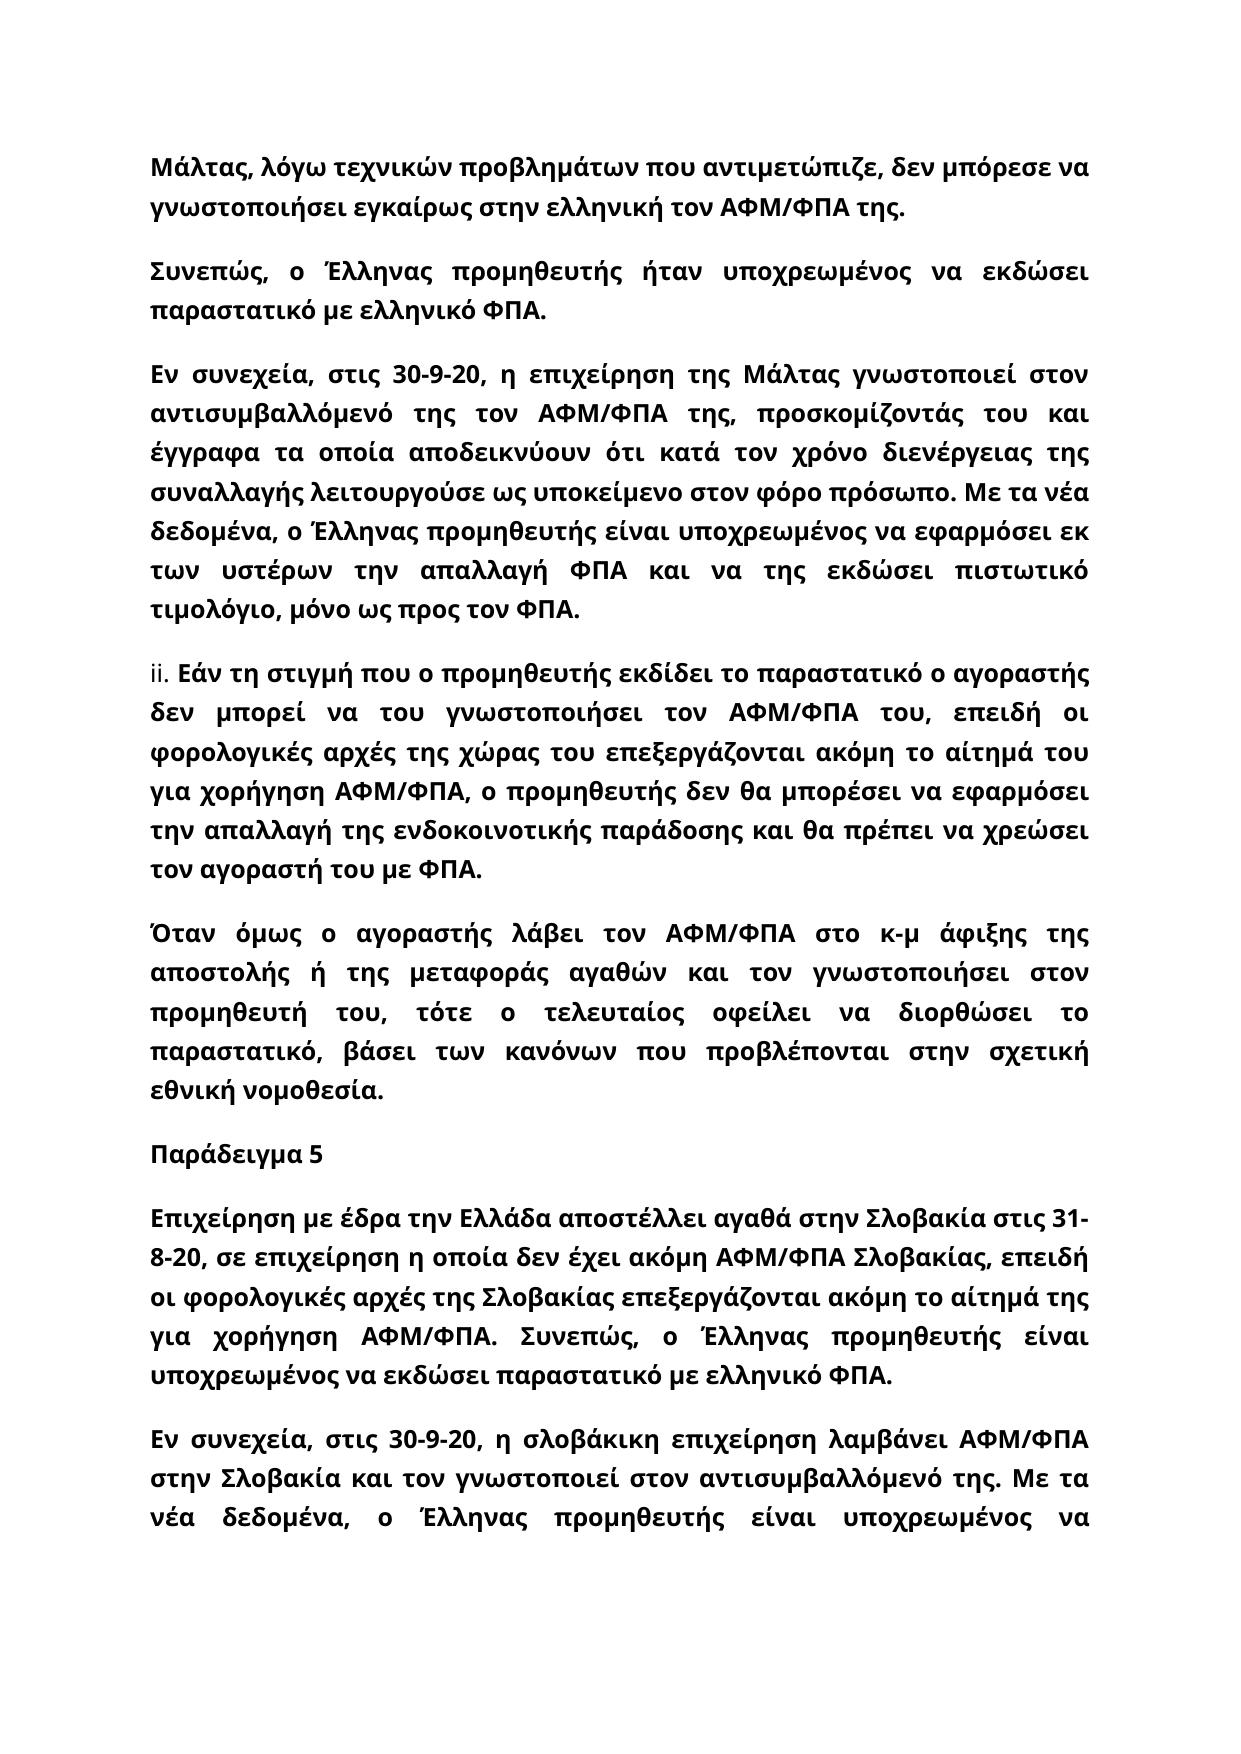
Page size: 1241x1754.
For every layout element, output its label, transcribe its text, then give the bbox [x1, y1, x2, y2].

text Εν συνεχεία, στις 30-9-20, η επιχείρηση της Μάλτας γνωστοποιεί στον αντισυμβαλλόμενό της τον ΑΦΜ/ΦΠΑ της, προσκομίζοντάς του και έγγραφα τα οποία αποδεικνύουν ότι κατά τον χρόνο διενέργειας της συναλλαγής λειτουργούσε ως υποκείμενο στον φόρο πρόσωπο. Με τα νέα δεδομένα, ο Έλληνας προμηθευτής είναι υποχρεωμένος να εφαρμόσει εκ των υστέρων την απαλλαγή ΦΠΑ και να της εκδώσει πιστωτικό τιμολόγιο, μόνο ως προς τον ΦΠΑ. [150, 357, 1090, 626]
text Όταν όμως ο αγοραστής λάβει τον ΑΦΜ/ΦΠΑ στο κ-μ άφιξης της αποστολής ή της μεταφοράς αγαθών και τον γνωστοποιήσει στον προμηθευτή του, τότε ο τελευταίος οφείλει να διορθώσει το παραστατικό, βάσει των κανόνων που προβλέπονται στην σχετική εθνική νομοθεσία. [150, 916, 1090, 1107]
text ii. Εάν τη στιγμή που ο προμηθευτής εκδίδει το παραστατικό ο αγοραστής δεν μπορεί να του γνωστοποιήσει τον ΑΦΜ/ΦΠΑ του, επειδή οι φορολογικές αρχές της χώρας του επεξεργάζονται ακόμη το αίτημά του για χορήγηση ΑΦΜ/ΦΠΑ, ο προμηθευτής δεν θα μπορέσει να εφαρμόσει την απαλλαγή της ενδοκοινοτικής παράδοσης και θα πρέπει να χρεώσει τον αγοραστή του με ΦΠΑ. [150, 656, 1090, 886]
text Παράδειγμα 5 [150, 1137, 1090, 1171]
text Εν συνεχεία, στις 30-9-20, η σλοβάκικη επιχείρηση λαμβάνει ΑΦΜ/ΦΠΑ στην Σλοβακία και τον γνωστοποιεί στον αντισυμβαλλόμενό της. Με τα νέα δεδομένα, ο Έλληνας προμηθευτής είναι υποχρεωμένος να [150, 1422, 1090, 1534]
text Μάλτας, λόγω τεχνικών προβλημάτων που αντιμετώπιζε, δεν μπόρεσε να γνωστοποιήσει εγκαίρως στην ελληνική τον ΑΦΜ/ΦΠΑ της. [150, 150, 1090, 223]
text Συνεπώς, ο Έλληνας προμηθευτής ήταν υποχρεωμένος να εκδώσει παραστατικό με ελληνικό ΦΠΑ. [150, 253, 1090, 327]
text Επιχείρηση με έδρα την Ελλάδα αποστέλλει αγαθά στην Σλοβακία στις 31-8-20, σε επιχείρηση η οποία δεν έχει ακόμη ΑΦΜ/ΦΠΑ Σλοβακίας, επειδή οι φορολογικές αρχές της Σλοβακίας επεξεργάζονται ακόμη το αίτημά της για χορήγηση ΑΦΜ/ΦΠΑ. Συνεπώς, ο Έλληνας προμηθευτής είναι υποχρεωμένος να εκδώσει παραστατικό με ελληνικό ΦΠΑ. [150, 1201, 1090, 1392]
